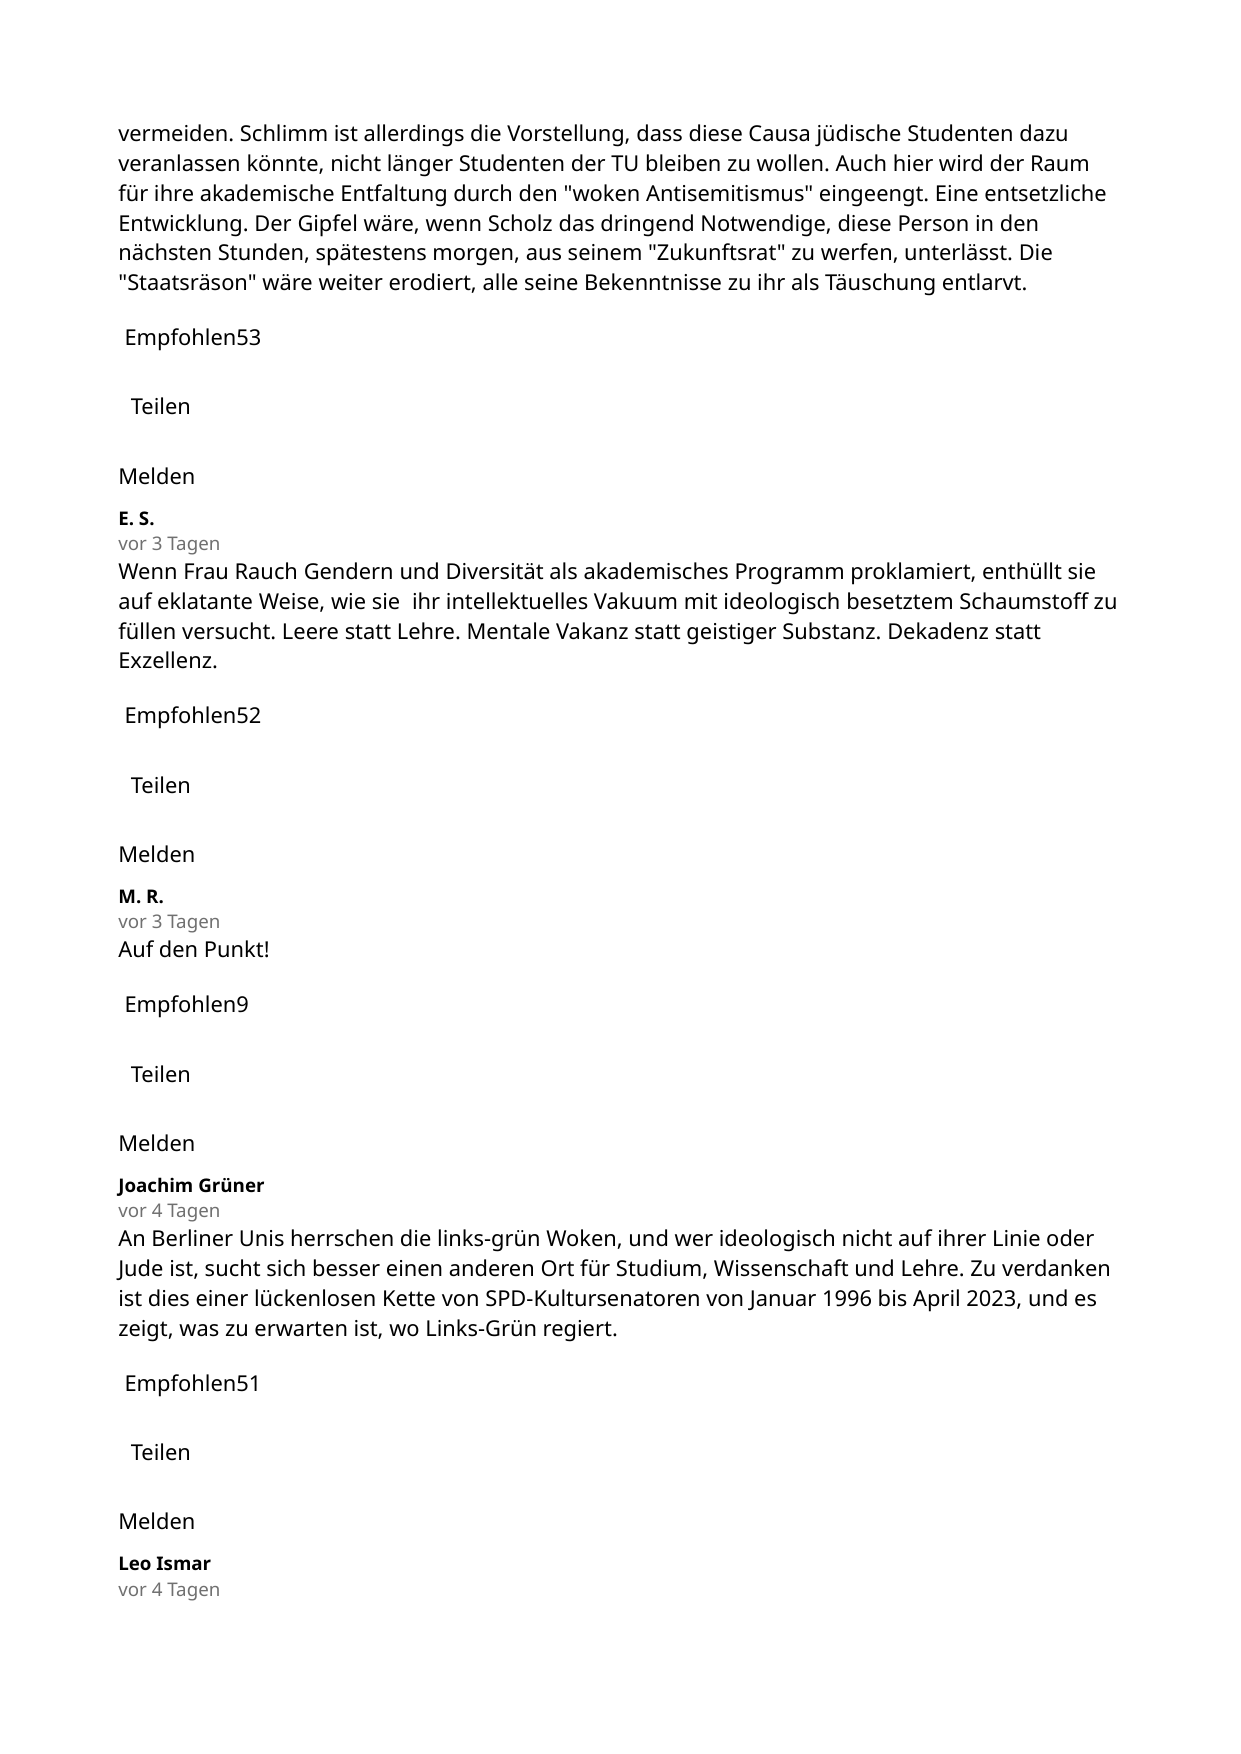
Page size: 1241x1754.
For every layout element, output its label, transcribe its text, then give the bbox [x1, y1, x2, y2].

text Empfohlen52 [124, 700, 1122, 730]
text Empfohlen53 [124, 322, 1122, 352]
text vermeiden. Schlimm ist allerdings die Vorstellung, dass diese Causa jüdische Studenten dazu veranlassen könnte, nicht länger Studenten der TU bleiben zu wollen. Auch hier wird der Raum für ihre akademische Entfaltung durch den "woken Antisemitismus" eingeengt. Eine entsetzliche Entwicklung. Der Gipfel wäre, wenn Scholz das dringend Notwendige, diese Person in den nächsten Stunden, spätestens morgen, aus seinem "Zukunftsrat" zu werfen, unterlässt. Die "Staatsräson" wäre weiter erodiert, alle seine Bekenntnisse zu ihr als Täuschung entlarvt. [118, 118, 1122, 297]
text M. R. [118, 883, 1109, 909]
text E. S. [118, 505, 1109, 531]
text Joachim Grüner [118, 1172, 1109, 1198]
text Leo Ismar [118, 1551, 1109, 1576]
text Auf den Punkt! [118, 934, 1122, 964]
text Empfohlen9 [124, 989, 1122, 1019]
text Empfohlen51 [124, 1367, 1122, 1397]
text Melden [118, 1506, 1122, 1536]
text Melden [118, 1128, 1122, 1158]
text Melden [118, 839, 1122, 869]
text Teilen [131, 1058, 1122, 1088]
text An Berliner Unis herrschen die links-grün Woken, und wer ideologisch nicht auf ihrer Linie oder Jude ist, sucht sich besser einen anderen Ort für Studium, Wissenschaft und Lehre. Zu verdanken ist dies einer lückenlosen Kette von SPD-Kultursenatoren von Januar 1996 bis April 2023, und es zeigt, was zu erwarten ist, wo Links-Grün regiert. [118, 1223, 1122, 1342]
text vor 3 Tagen [118, 531, 1122, 556]
text Wenn Frau Rauch Gendern und Diversität als akademisches Programm proklamiert, enthüllt sie auf eklatante Weise, wie sie ihr intellektuelles Vakuum mit ideologisch besetztem Schaumstoff zu füllen versucht. Leere statt Lehre. Mentale Vakanz statt geistiger Substanz. Dekadenz statt Exzellenz. [118, 556, 1122, 675]
text vor 4 Tagen [118, 1576, 1122, 1602]
text Melden [118, 461, 1122, 490]
text Teilen [131, 769, 1122, 799]
text Teilen [131, 391, 1122, 421]
text vor 3 Tagen [118, 909, 1122, 934]
text Teilen [131, 1437, 1122, 1467]
text vor 4 Tagen [118, 1198, 1122, 1223]
